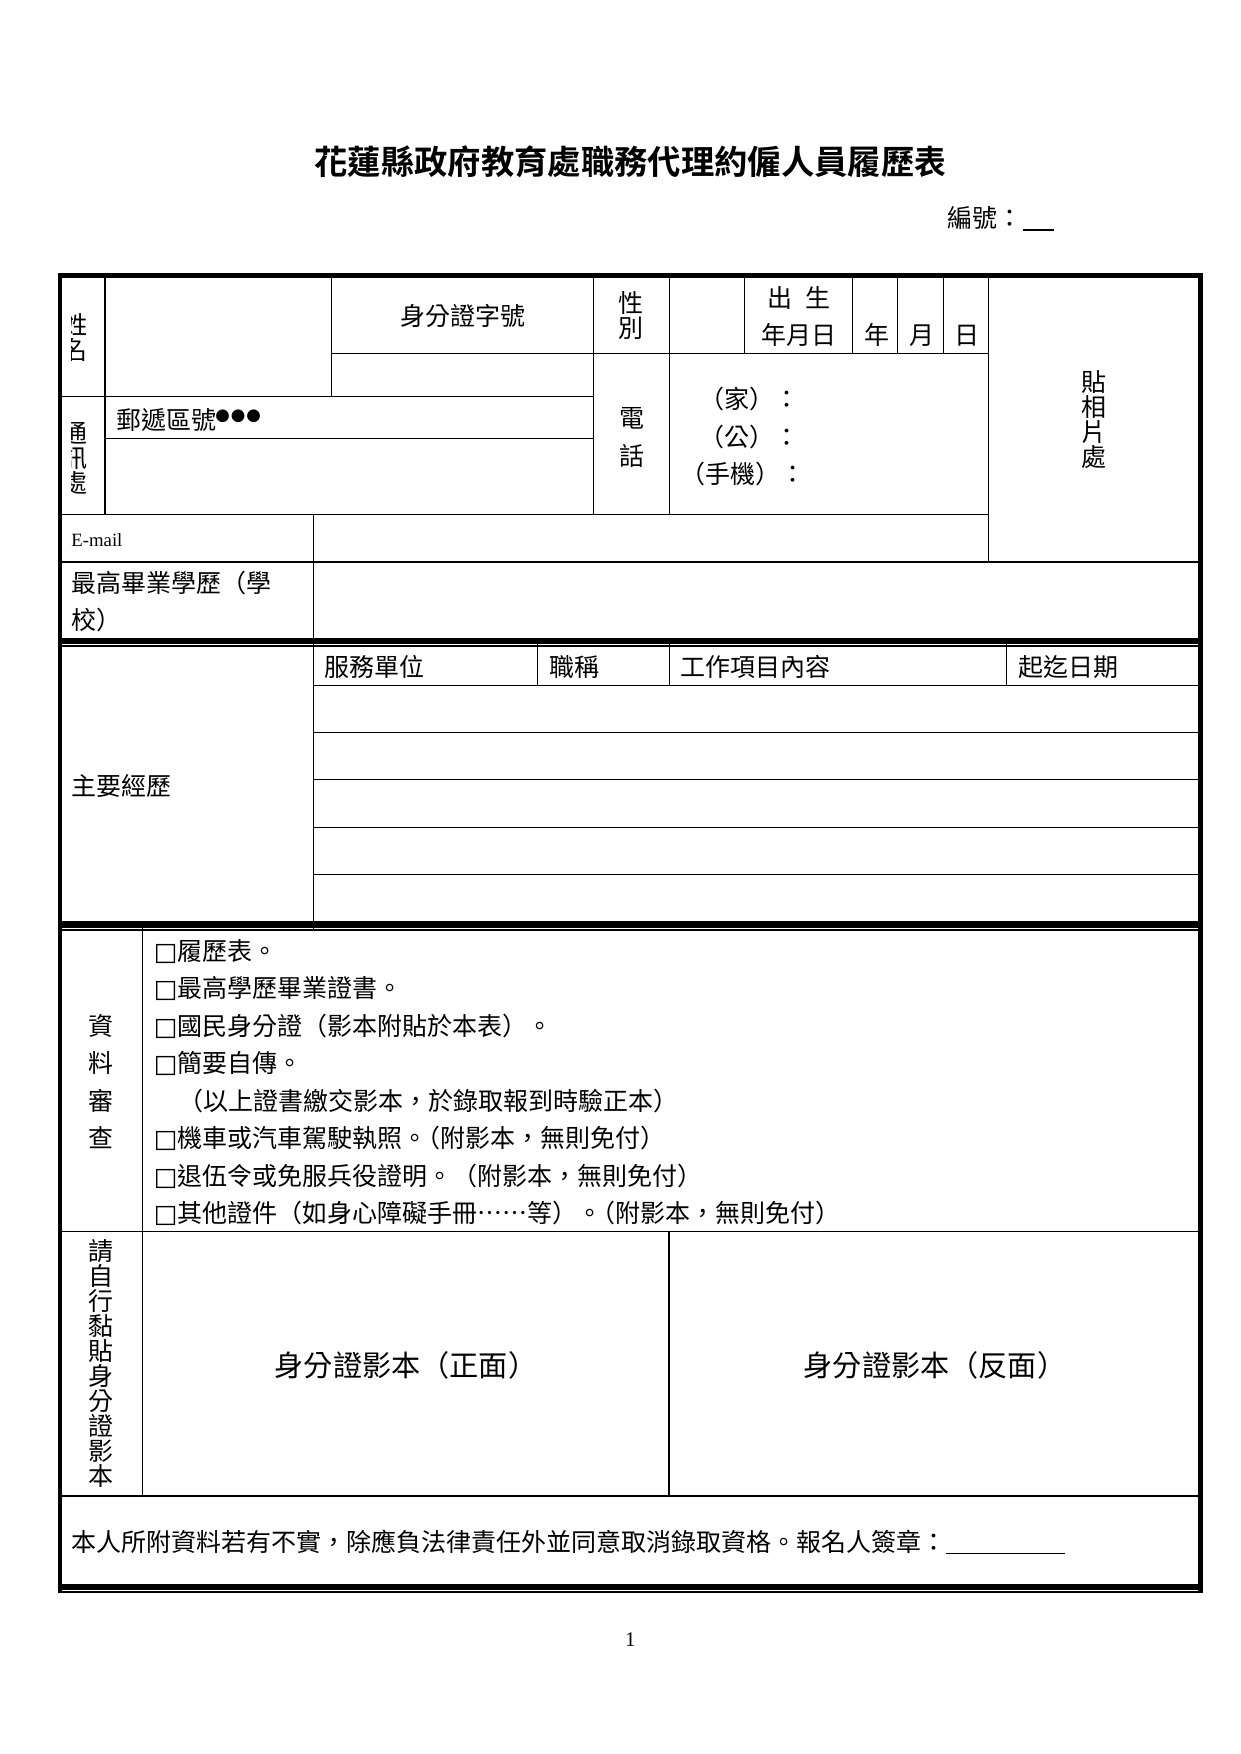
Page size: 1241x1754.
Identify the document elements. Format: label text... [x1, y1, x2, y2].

table_cell [314, 875, 1198, 921]
table_header 姓名 [62, 278, 104, 396]
table_cell 工作項目內容 [670, 647, 1006, 685]
table_cell 請自行黏貼身分證影本 [62, 1232, 142, 1495]
table_header 出 生 年月日 [745, 278, 852, 352]
table_cell [106, 439, 593, 514]
table_cell 郵遞區號 [106, 397, 593, 438]
table_cell 最高畢業學歷（學校） [62, 563, 313, 637]
table_cell 電話 [594, 354, 669, 514]
table_cell 主要經歷 [62, 647, 313, 921]
table_header 貼相片處 [989, 278, 1198, 561]
table_cell 資 料 審 查 [62, 931, 142, 1231]
table_cell [314, 686, 1198, 732]
table_cell [314, 733, 1198, 779]
table_cell 本人所附資料若有不實，除應負法律責任外並同意取消錄取資格。報名人簽章： [62, 1497, 1198, 1583]
table_header 性別 [594, 278, 669, 352]
table_cell [314, 563, 1198, 637]
table_header 月 [898, 278, 943, 352]
table_cell E-mail [62, 515, 313, 561]
table_header 身分證字號 [332, 278, 593, 352]
table_cell 身分證影本（反面） [670, 1232, 1198, 1495]
table_cell 身分證影本（正面） [143, 1232, 668, 1495]
table_cell （家）： （公）： （手機）： [670, 354, 988, 514]
table_cell [314, 828, 1198, 874]
table_header 年 [853, 278, 897, 352]
table_header [106, 278, 331, 396]
table_cell 起迄日期 [1007, 647, 1198, 685]
table_header [670, 278, 744, 352]
table_header 日 [944, 278, 988, 352]
table_cell □履歷表。 □最高學歷畢業證書。 □國民身分證（影本附貼於本表）。 □簡要自傳。 （以上證書繳交影本，於錄取報到時驗正本） □機車或汽車駕駛執照。（附影本，無則免付） □退伍令或免服兵役證明。（附影本，無則免付） □其他證件（如身心障礙手冊……等）。（附影本，無則免付） [143, 931, 1198, 1231]
table_cell 服務單位 [314, 647, 537, 685]
table_cell 職稱 [538, 647, 669, 685]
table_cell [314, 780, 1198, 827]
table_cell [332, 354, 593, 396]
text 花蓮縣政府教育處職務代理約僱人員履歷表 [148, 123, 1113, 198]
text 編號： [148, 198, 1113, 235]
table_cell 通訊處 [62, 397, 104, 514]
table_cell [314, 515, 988, 561]
